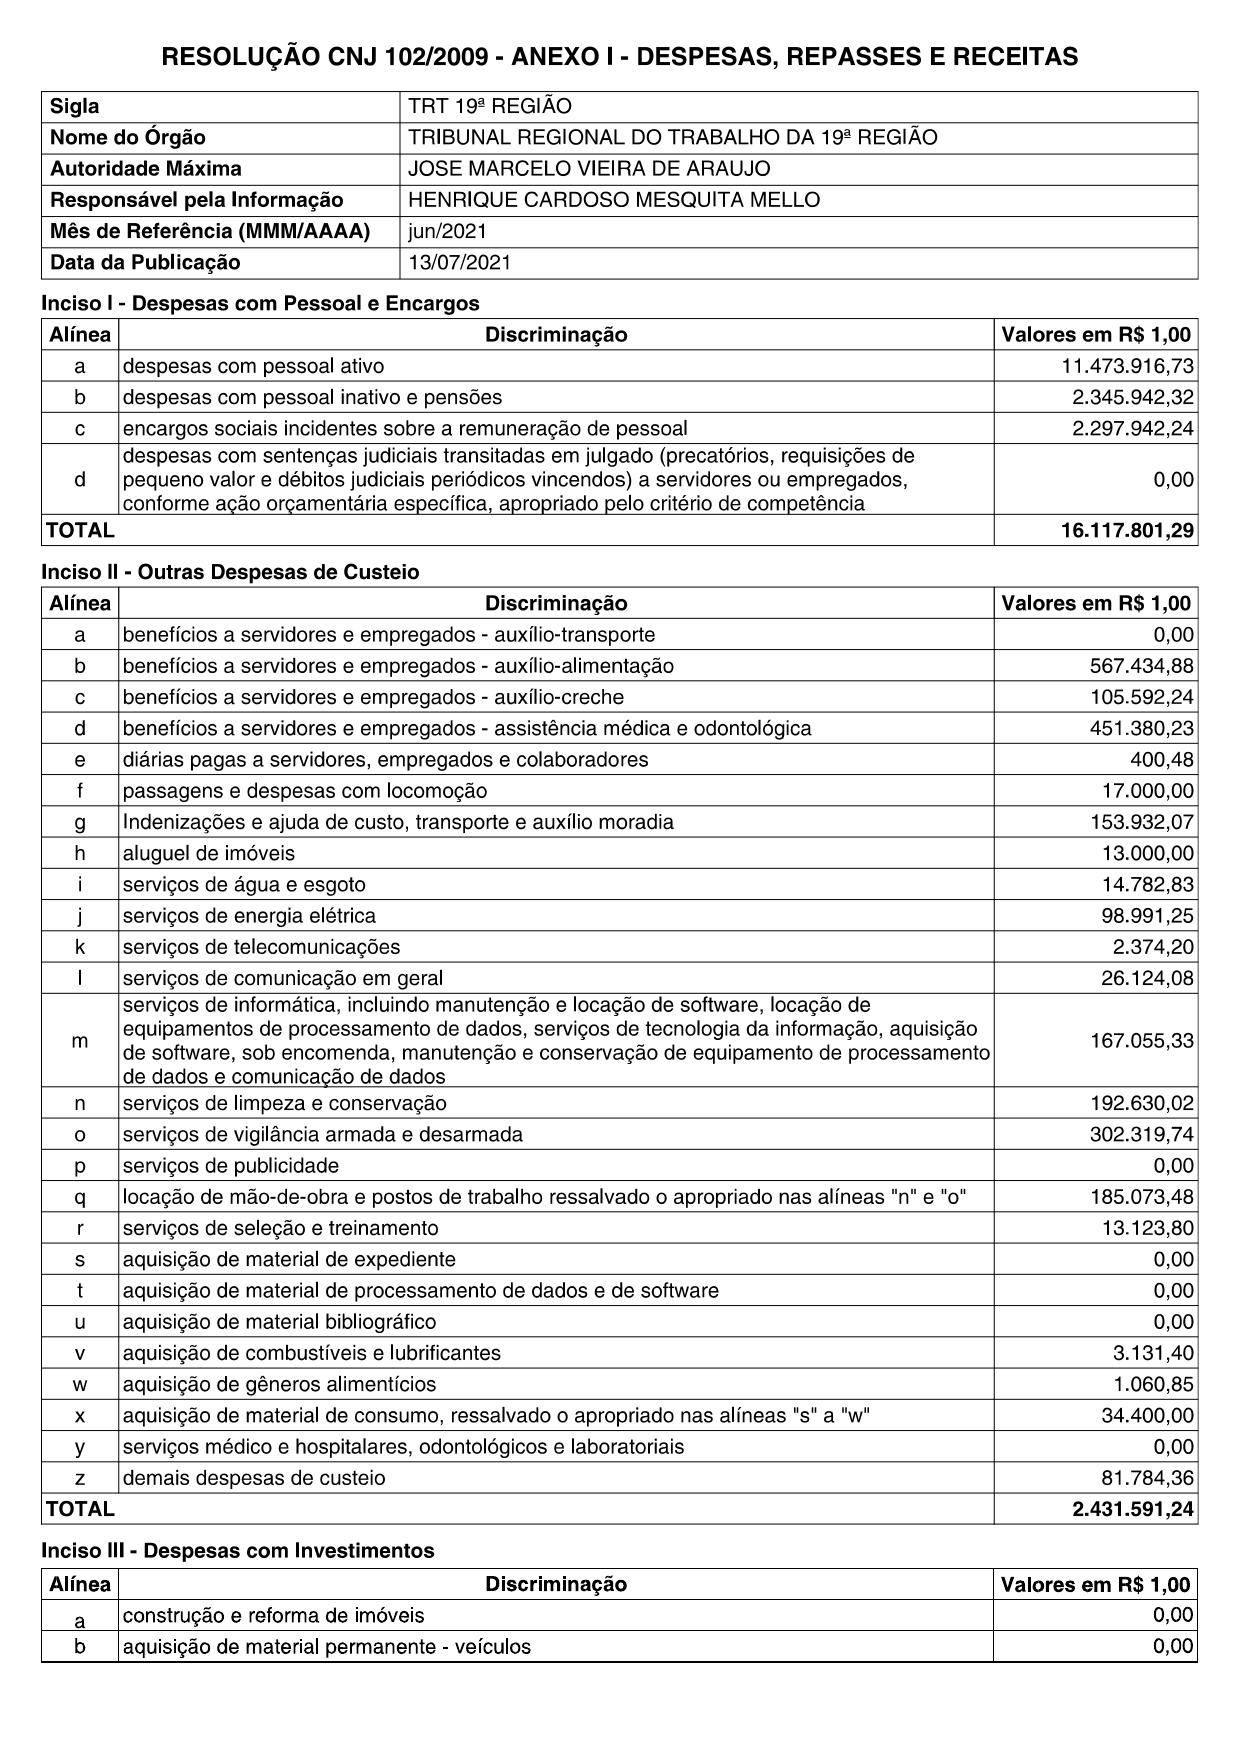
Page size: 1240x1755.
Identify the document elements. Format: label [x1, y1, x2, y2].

table_header [42, 1569, 118, 1599]
table_cell [119, 1600, 993, 1630]
table_header [994, 1569, 1197, 1599]
table_header [119, 1569, 993, 1599]
table_cell [994, 1600, 1197, 1630]
table_cell [994, 1631, 1197, 1661]
table_cell [42, 1631, 118, 1661]
table_cell [119, 1631, 993, 1661]
table_cell [42, 1600, 118, 1630]
